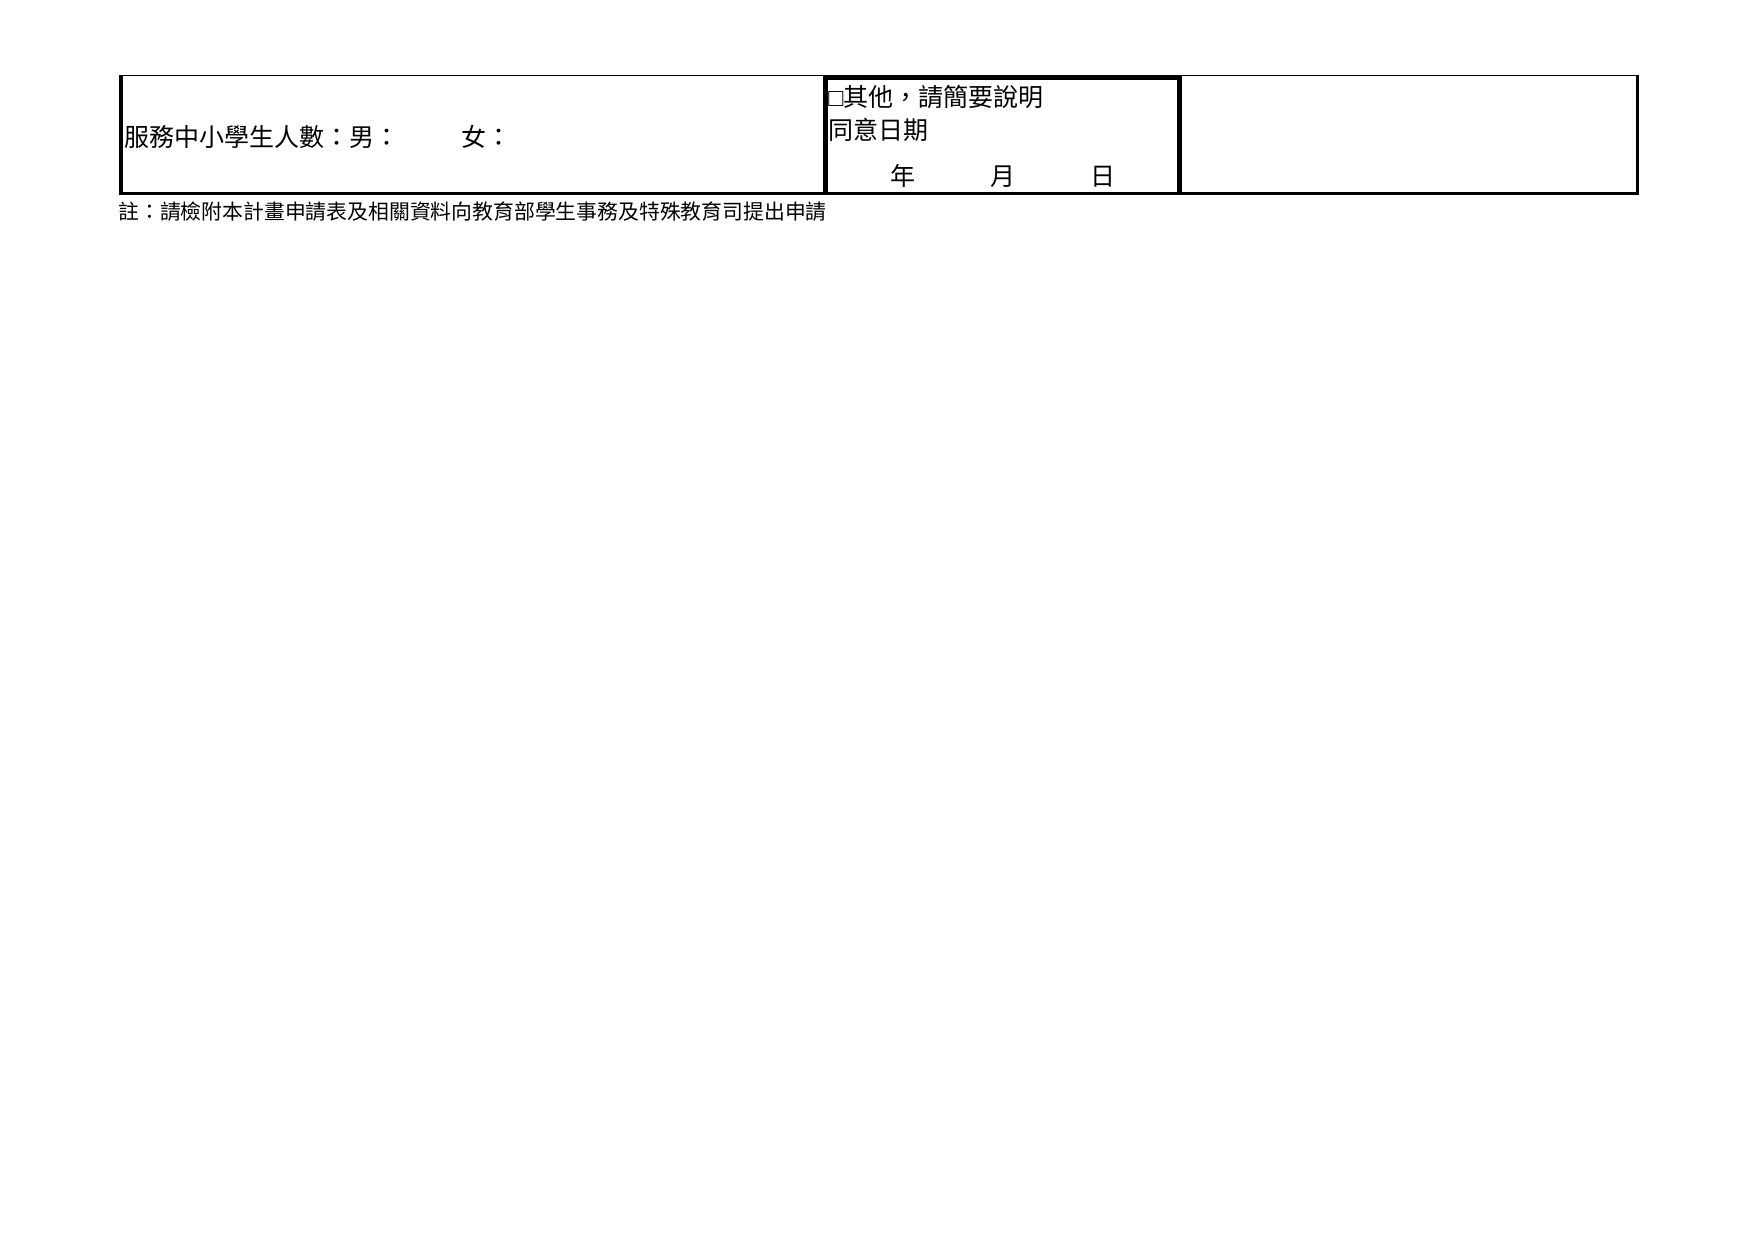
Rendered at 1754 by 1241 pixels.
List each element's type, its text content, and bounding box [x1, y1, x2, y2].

table_cell [1182, 76, 1636, 192]
text 註：請檢附本計畫申請表及相關資料向教育部學生事務及特殊教育司提出申請 [118, 195, 1636, 226]
table_cell 服務中小學生人數：男： 女： [123, 76, 823, 192]
table_cell □其他，請簡要說明 同意日期 年 月 日 [828, 80, 1177, 192]
